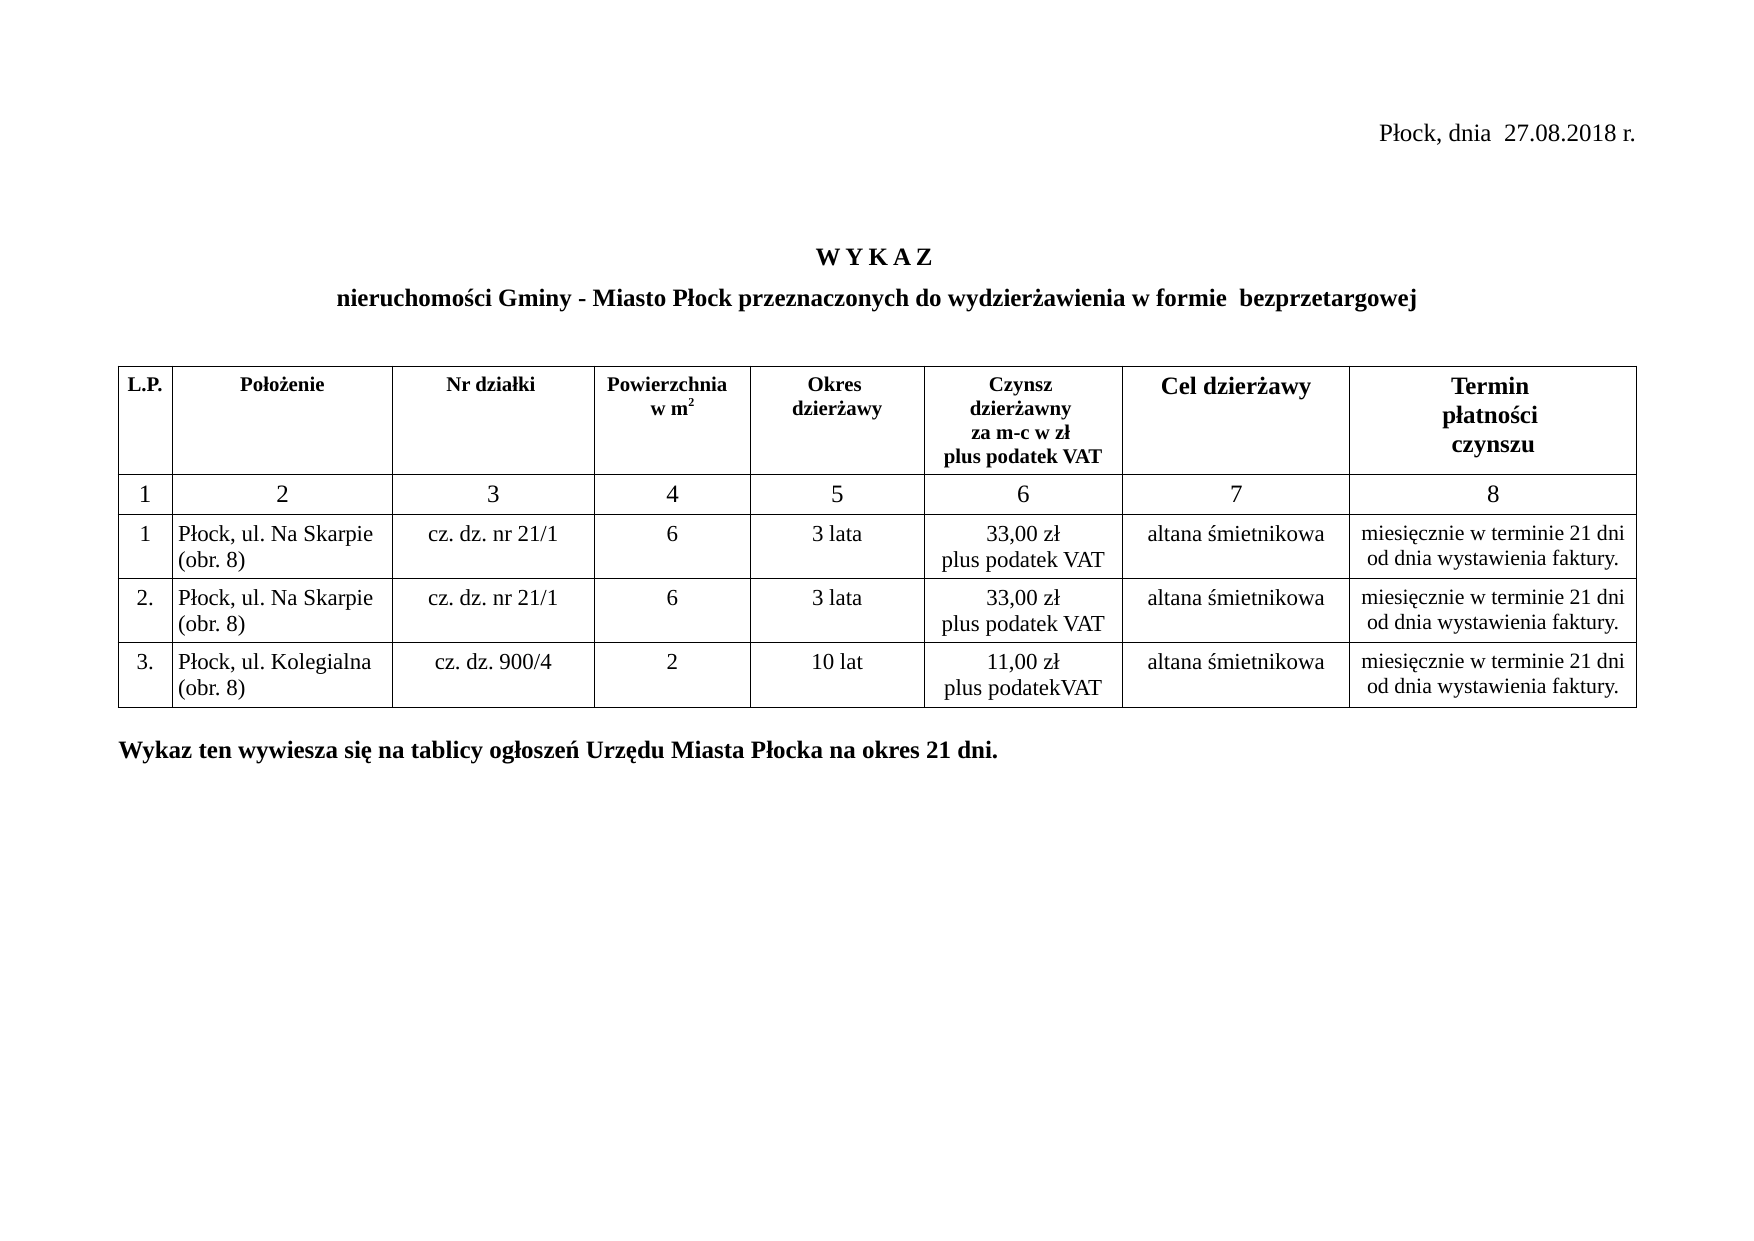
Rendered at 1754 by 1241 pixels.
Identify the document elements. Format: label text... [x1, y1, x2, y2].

table_header Nr działki [393, 367, 594, 473]
table_cell 6 [595, 579, 750, 642]
table_cell Płock, ul. Na Skarpie (obr. 8) [173, 515, 392, 578]
table_cell cz. dz. nr 21/1 [393, 579, 594, 642]
table_header Okres dzierżawy [751, 367, 924, 473]
table_cell 1 [119, 515, 172, 578]
table_cell 8 [1350, 475, 1636, 514]
table_cell cz. dz. 900/4 [393, 643, 594, 707]
table_cell 7 [1123, 475, 1349, 514]
table_cell 2 [595, 643, 750, 707]
table_cell 3 lata [751, 515, 924, 578]
table_cell altana śmietnikowa [1123, 579, 1349, 642]
table_header Cel dzierżawy [1123, 367, 1349, 473]
table_cell Płock, ul. Na Skarpie (obr. 8) [173, 579, 392, 642]
table_cell miesięcznie w terminie 21 dni od dnia wystawienia faktury. [1350, 579, 1636, 642]
table_cell 33,00 zł plus podatek VAT [925, 515, 1122, 578]
text Wykaz ten wywiesza się na tablicy ogłoszeń Urzędu Miasta Płocka na okres 21 dni. [118, 735, 1636, 764]
table_cell 4 [595, 475, 750, 514]
table_cell 11,00 zł plus podatekVAT [925, 643, 1122, 707]
table_cell miesięcznie w terminie 21 dni od dnia wystawienia faktury. [1350, 643, 1636, 707]
table_header Czynsz dzierżawny za m-c w zł plus podatek VAT [925, 367, 1122, 473]
table_cell altana śmietnikowa [1123, 643, 1349, 707]
table_header L.P. [119, 367, 172, 473]
table_cell 3 [393, 475, 594, 514]
table_cell Płock, ul. Kolegialna (obr. 8) [173, 643, 392, 707]
text W Y K A Z [118, 242, 1636, 271]
table_cell 5 [751, 475, 924, 514]
text Płock, dnia 27.08.2018 r. [118, 118, 1636, 147]
table_cell altana śmietnikowa [1123, 515, 1349, 578]
table_cell miesięcznie w terminie 21 dni od dnia wystawienia faktury. [1350, 515, 1636, 578]
text nieruchomości Gminy - Miasto Płock przeznaczonych do wydzierżawienia w formie bezprzetargowej [118, 283, 1636, 312]
table_cell cz. dz. nr 21/1 [393, 515, 594, 578]
table_cell 6 [925, 475, 1122, 514]
table_cell 1 [119, 475, 172, 514]
table_cell 3. [119, 643, 172, 707]
table_header Położenie [173, 367, 392, 473]
table_cell 3 lata [751, 579, 924, 642]
table_cell 10 lat [751, 643, 924, 707]
table_header Powierzchnia w m2 [595, 367, 750, 473]
table_cell 2. [119, 579, 172, 642]
table_cell 2 [173, 475, 392, 514]
table_cell 6 [595, 515, 750, 578]
table_header Termin płatności czynszu [1350, 367, 1636, 473]
table_cell 33,00 zł plus podatek VAT [925, 579, 1122, 642]
